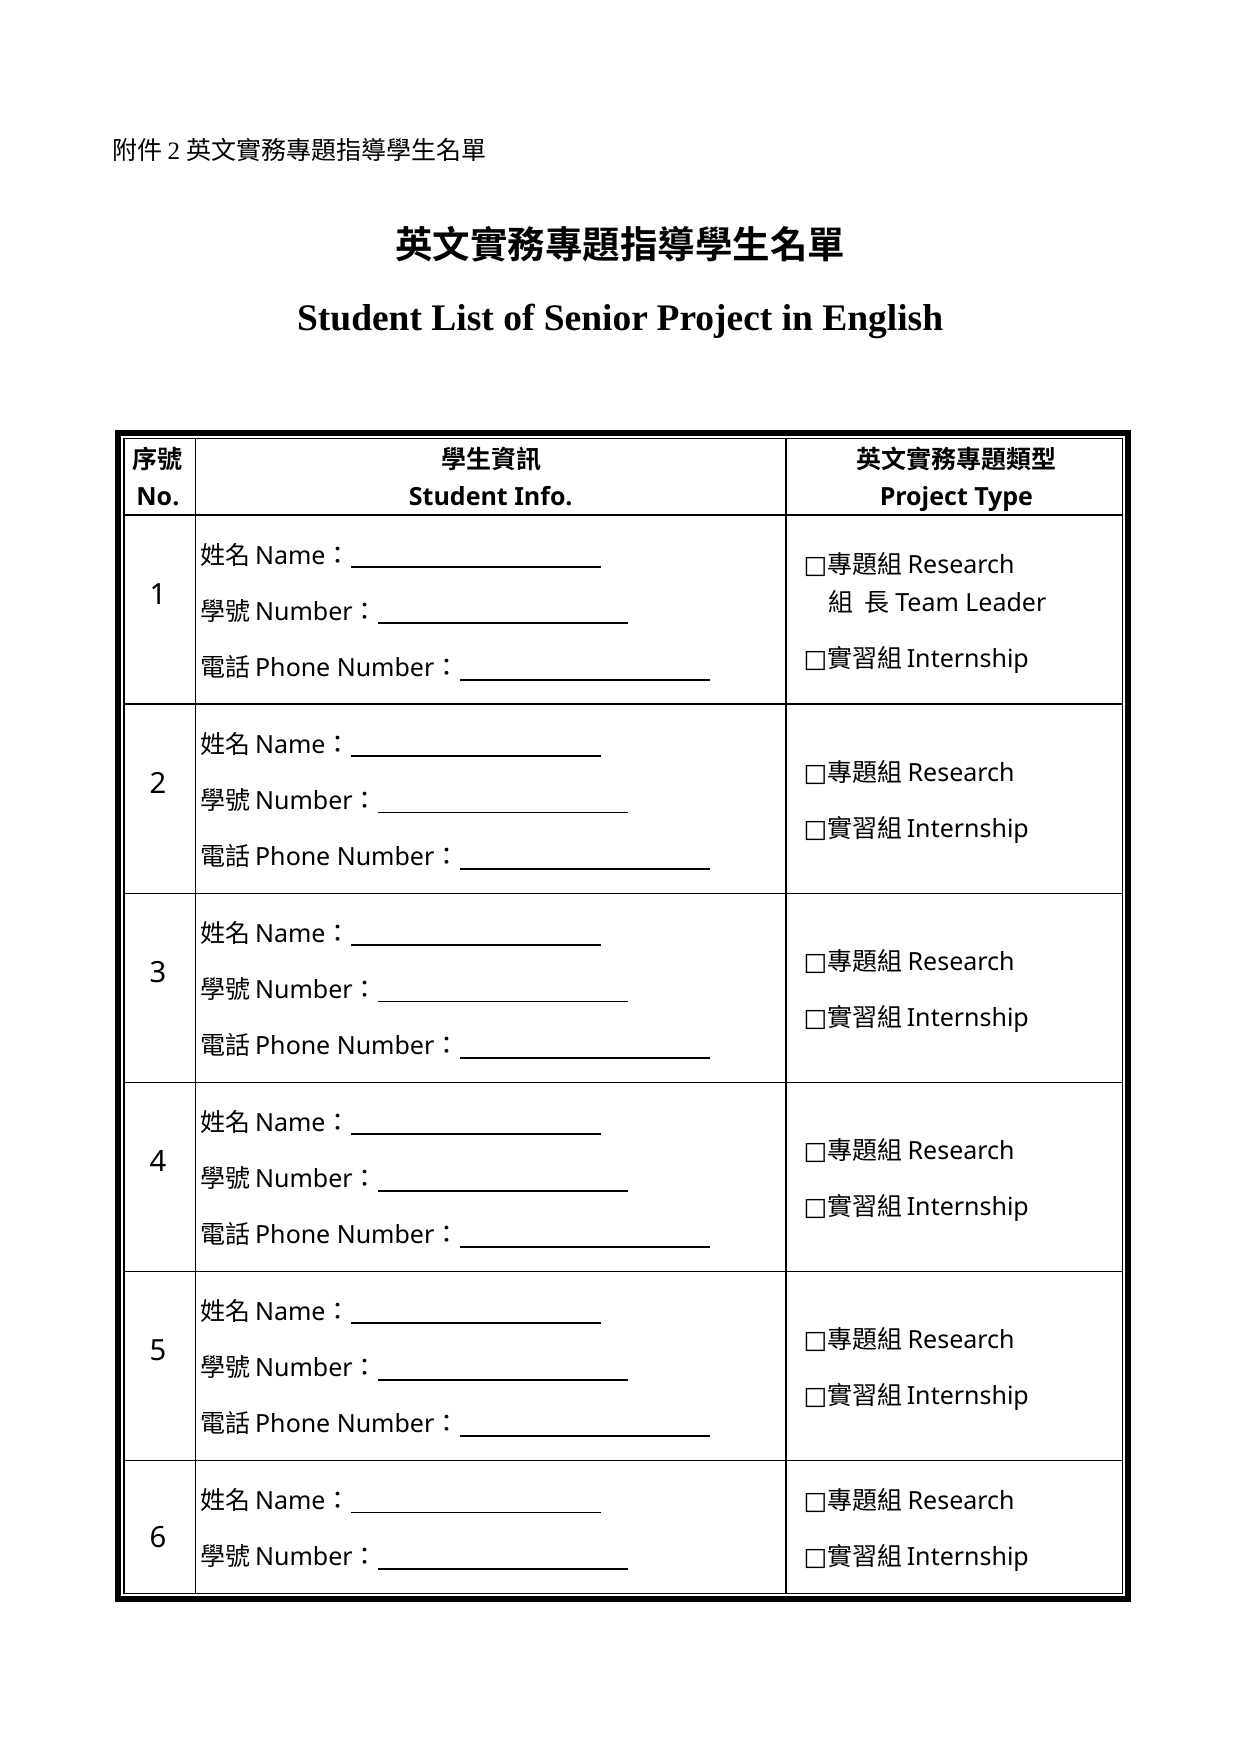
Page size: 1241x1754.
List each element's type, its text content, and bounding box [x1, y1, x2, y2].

table_cell □專題組 Research □實習組 Internship [787, 1272, 1122, 1459]
text 英文實務專題指導學生名單 [112, 205, 1128, 280]
table_cell □專題組 Research □實習組 Internship [787, 894, 1122, 1081]
table_cell 姓名Name： 學號Number： 電話Phone Number： [196, 1083, 785, 1271]
table_header 學生資訊 Student Info. [196, 439, 785, 514]
table_cell 3 [125, 894, 195, 1081]
table_cell 姓名Name： 學號Number： 電話Phone Number： [196, 894, 785, 1081]
subtitle 附件2 英文實務專題指導學生名單 [112, 130, 1128, 167]
table_header 英文實務專題類型 Project Type [787, 439, 1122, 514]
table_cell 4 [125, 1083, 195, 1271]
table_cell □專題組 Research □實習組 Internship [787, 1461, 1122, 1592]
table_cell □專題組 Research 組 長 Team Leader □實習組 Internship [787, 516, 1122, 703]
text Student List of Senior Project in English [112, 280, 1128, 355]
table_cell 2 [125, 705, 195, 892]
table_cell 姓名Name： 學號Number： [196, 1461, 785, 1592]
table_cell 姓名Name： 學號Number： 電話Phone Number： [196, 1272, 785, 1459]
table_cell □專題組 Research □實習組 Internship [787, 1083, 1122, 1271]
table_cell □專題組 Research □實習組 Internship [787, 705, 1122, 892]
table_cell 6 [125, 1461, 195, 1592]
table_header 序號 No. [125, 439, 195, 514]
table_cell 5 [125, 1272, 195, 1459]
table_cell 姓名Name： 學號Number： 電話Phone Number： [196, 516, 785, 703]
table_cell 1 [125, 516, 195, 703]
table_cell 姓名Name： 學號Number： 電話Phone Number： [196, 705, 785, 892]
